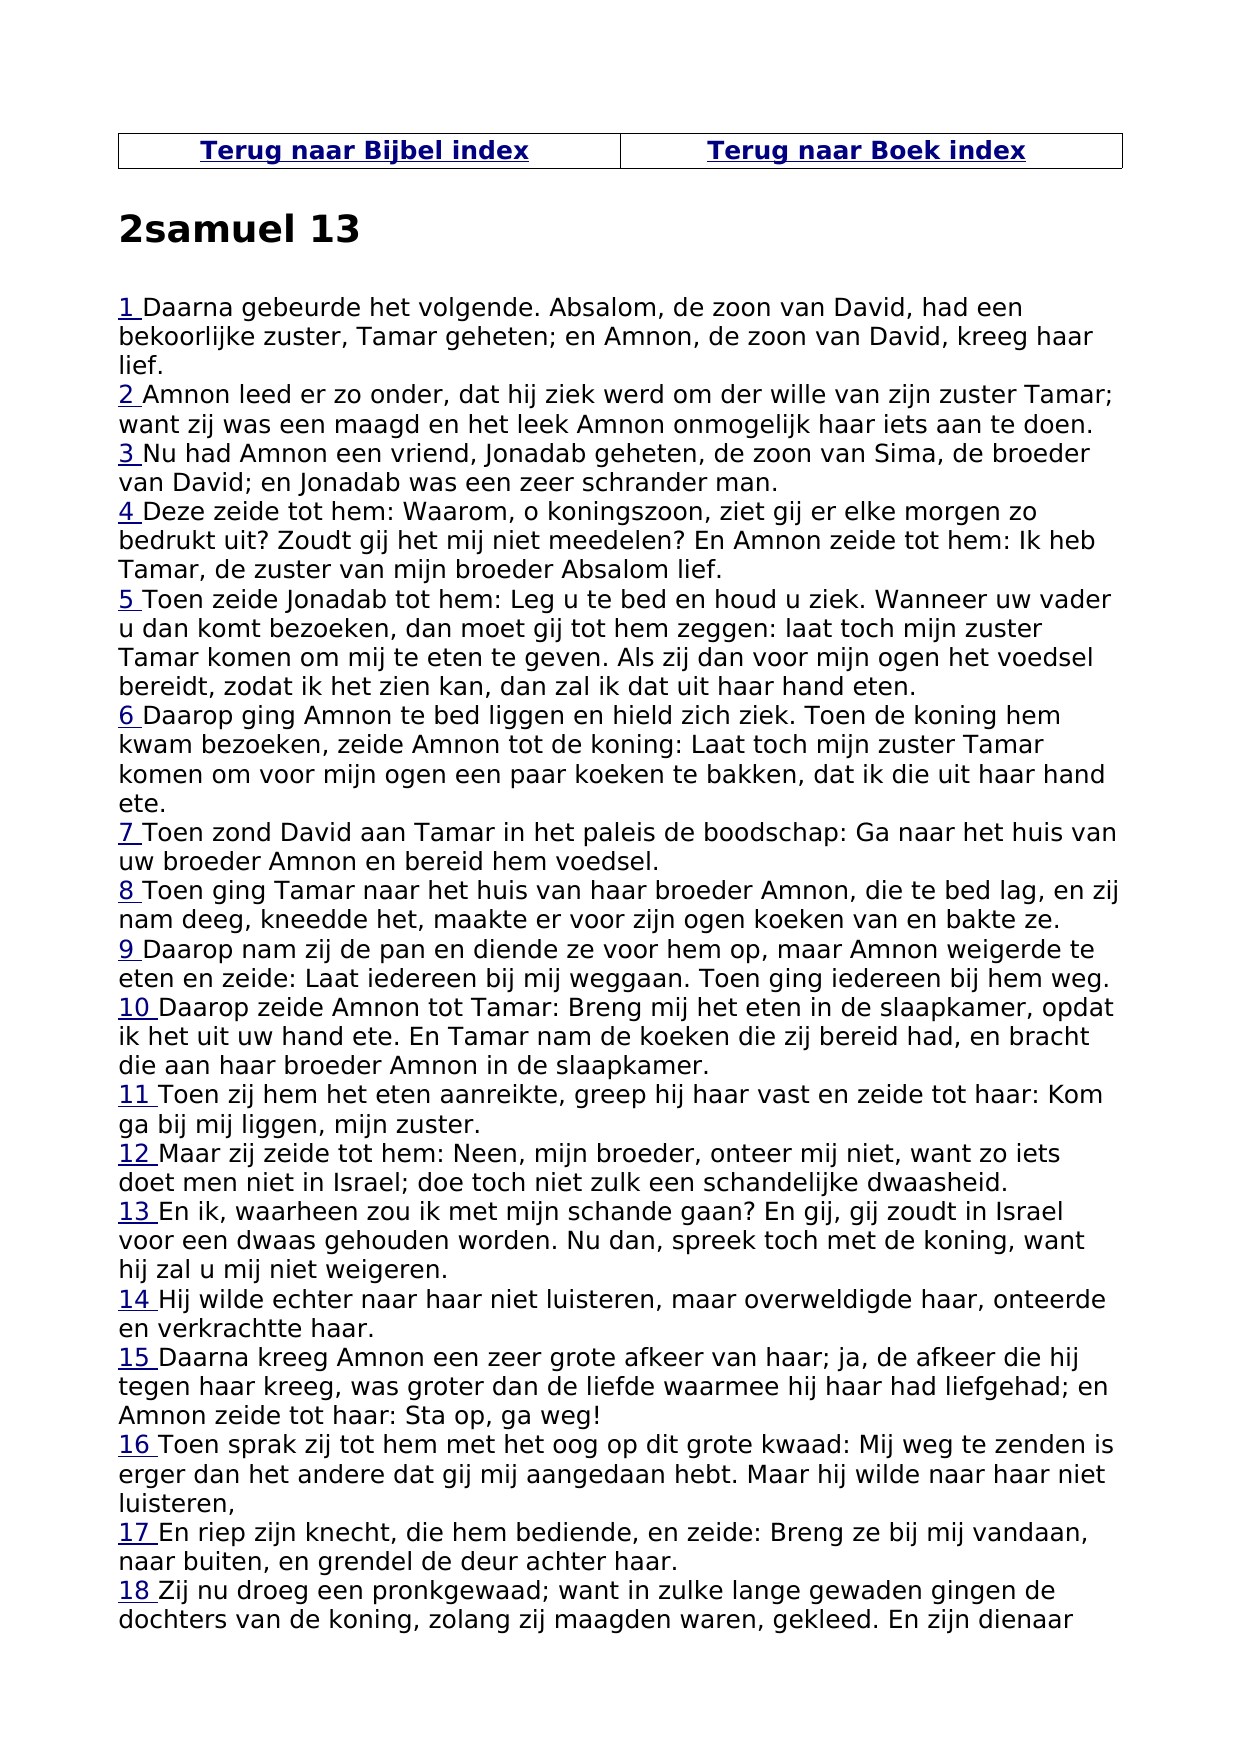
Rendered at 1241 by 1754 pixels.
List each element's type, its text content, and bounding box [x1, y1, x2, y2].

subtitle 2samuel 13 [118, 208, 1122, 252]
text 1 Daarna gebeurde het volgende. Absalom, de zoon van David, had een bekoorlijke zuster, Tamar geheten; en Amnon, de zoon van David, kreeg haar lief. 2 Amnon leed er zo onder, dat hij ziek werd om der wille van zijn zuster Tamar; want zij was een maagd en het leek Amnon onmogelijk haar iets aan te doen. 3 Nu had Amnon een vriend, Jonadab geheten, de zoon van Sima, de broeder van David; en Jonadab was een zeer schrander man. 4 Deze zeide tot hem: Waarom, o koningszoon, ziet gij er elke morgen zo bedrukt uit? Zoudt gij het mij niet meedelen? En Amnon zeide tot hem: Ik heb Tamar, de zuster van mijn broeder Absalom lief. 5 Toen zeide Jonadab tot hem: Leg u te bed en houd u ziek. Wanneer uw vader u dan komt bezoeken, dan moet gij tot hem zeggen: laat toch mijn zuster Tamar komen om mij te eten te geven. Als zij dan voor mijn ogen het voedsel bereidt, zodat ik het zien kan, dan zal ik dat uit haar hand eten. 6 Daarop ging Amnon te bed liggen en hield zich ziek. Toen de koning hem kwam bezoeken, zeide Amnon tot de koning: Laat toch mijn zuster Tamar komen om voor mijn ogen een paar koeken te bakken, dat ik die uit haar hand ete. 7 Toen zond David aan Tamar in het paleis de boodschap: Ga naar het huis van uw broeder Amnon en bereid hem voedsel. 8 Toen ging Tamar naar het huis van haar broeder Amnon, die te bed lag, en zij nam deeg, kneedde het, maakte er voor zijn ogen koeken van en bakte ze. 9 Daarop nam zij de pan en diende ze voor hem op, maar Amnon weigerde te eten en zeide: Laat iedereen bij mij weggaan. Toen ging iedereen bij hem weg. 10 Daarop zeide Amnon tot Tamar: Breng mij het eten in de slaapkamer, opdat ik het uit uw hand ete. En Tamar nam de koeken die zij bereid had, en bracht die aan haar broeder Amnon in de slaapkamer. 11 Toen zij hem het eten aanreikte, greep hij haar vast en zeide tot haar: Kom ga bij mij liggen, mijn zuster. 12 Maar zij zeide tot hem: Neen, mijn broeder, onteer mij niet, want zo iets doet men niet in Israel; doe toch niet zulk een schandelijke dwaasheid. 13 En ik, waarheen zou ik met mijn schande gaan? En gij, gij zoudt in Israel voor een dwaas gehouden worden. Nu dan, spreek toch met de koning, want hij zal u mij niet weigeren. 14 Hij wilde echter naar haar niet luisteren, maar overweldigde haar, onteerde en verkrachtte haar. 15 Daarna kreeg Amnon een zeer grote afkeer van haar; ja, de afkeer die hij tegen haar kreeg, was groter dan de liefde waarmee hij haar had liefgehad; en Amnon zeide tot haar: Sta op, ga weg! 16 Toen sprak zij tot hem met het oog op dit grote kwaad: Mij weg te zenden is erger dan het andere dat gij mij aangedaan hebt. Maar hij wilde naar haar niet luisteren, 17 En riep zijn knecht, die hem bediende, en zeide: Breng ze bij mij vandaan, naar buiten, en grendel de deur achter haar. 18 Zij nu droeg een pronkgewaad; want in zulke lange gewaden gingen de dochters van de koning, zolang zij maagden waren, gekleed. En zijn dienaar [118, 264, 1122, 1635]
table_header Terug naar Boek index [621, 134, 1122, 168]
table_header Terug naar Bijbel index [119, 134, 620, 168]
